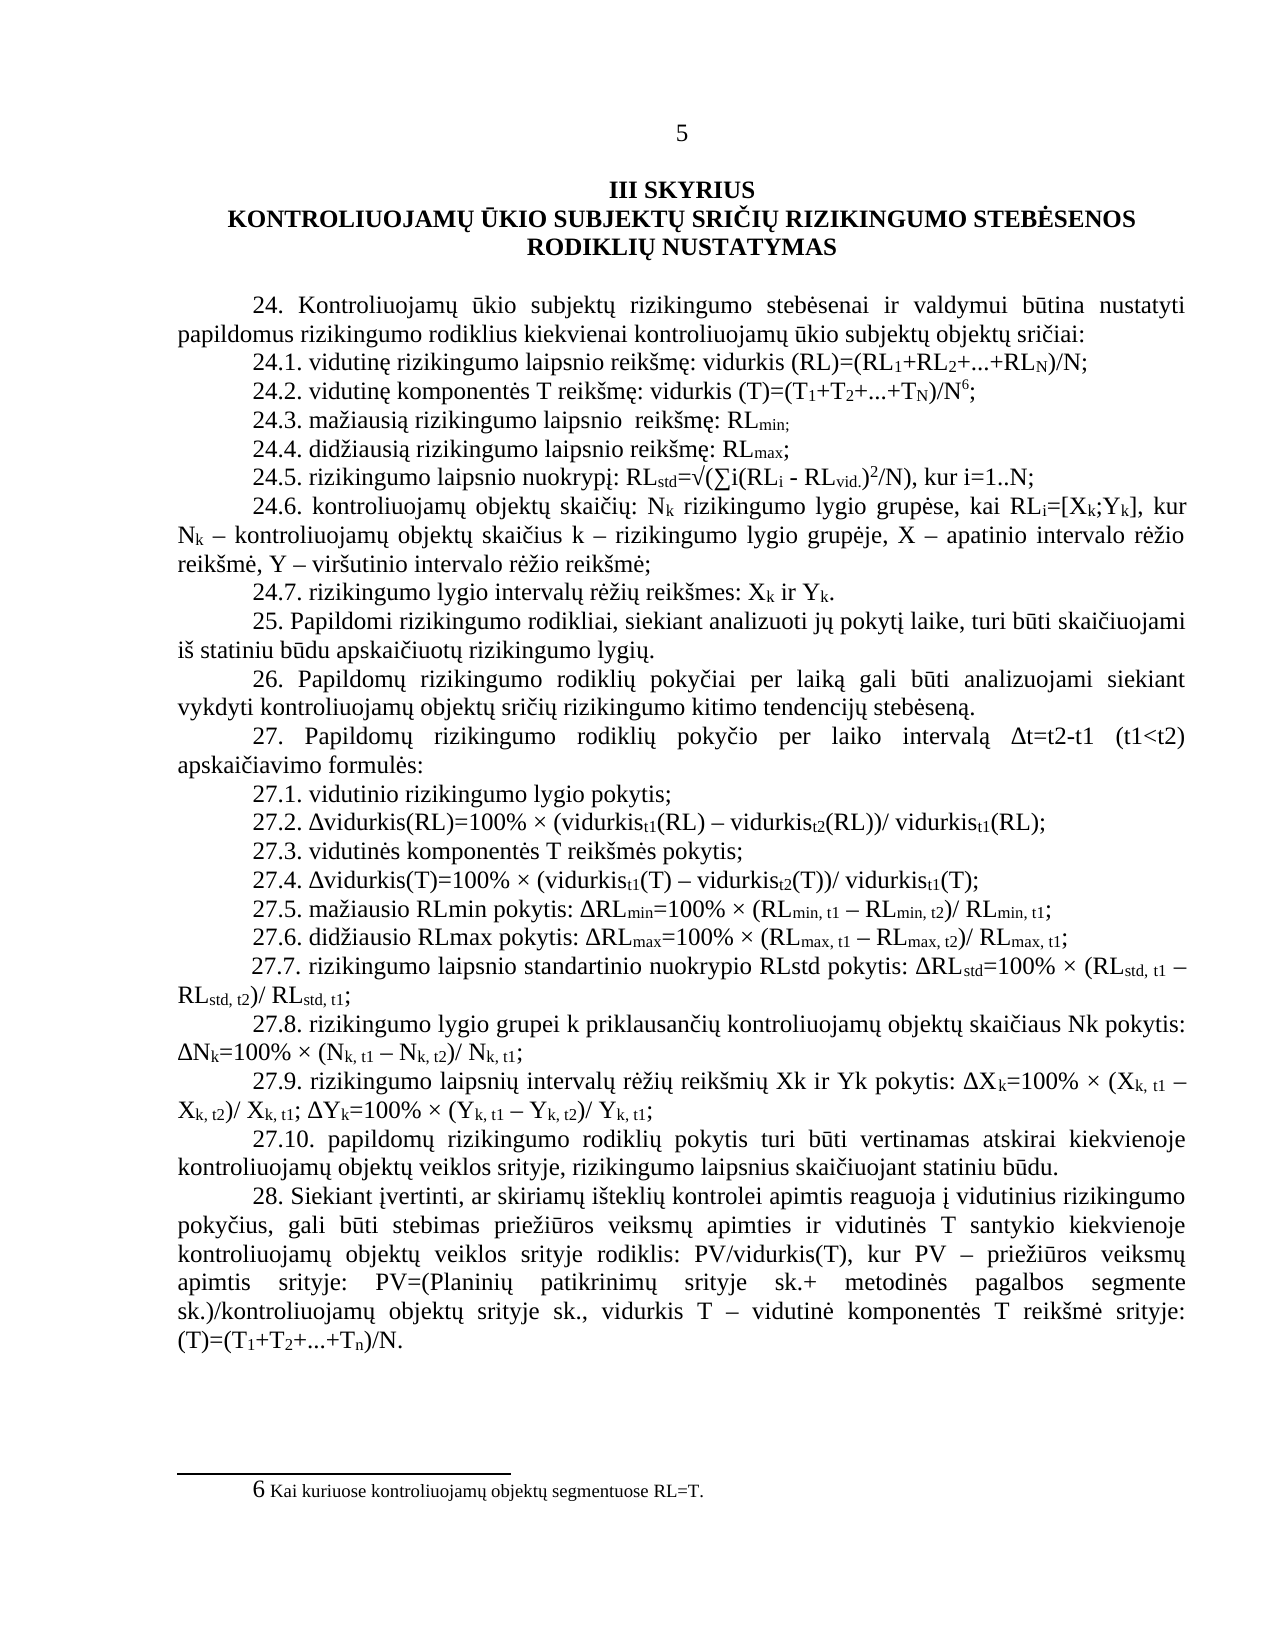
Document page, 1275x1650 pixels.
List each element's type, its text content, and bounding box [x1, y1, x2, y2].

text 24.1. vidutinę rizikingumo laipsnio reikšmę: vidurkis (RL)=(RL1+RL2+...+RLN)/N; [177, 347, 1186, 376]
text 27.3. vidutinės komponentės T reikšmės pokytis; [177, 836, 1186, 865]
text 27.5. mažiausio RLmin pokytis: ∆RLmin=100% × (RLmin, t1 – RLmin, t2)/ RLmin, t1; [177, 894, 1186, 922]
text 24.6. kontroliuojamų objektų skaičių: Nk rizikingumo lygio grupėse, kai RLi=[Xk;Yk], kur Nk – kontroliuojamų objektų skaičius k – rizikingumo lygio grupėje, X – apatinio intervalo rėžio reikšmė, Y – viršutinio intervalo rėžio reikšmė; [177, 491, 1186, 577]
text 27.1. vidutinio rizikingumo lygio pokytis; [177, 779, 1186, 807]
text KONTROLIUOJAMŲ ŪKIO SUBJEKTŲ SRIČIŲ RIZIKINGUMO STEBĖSENOS RODIKLIŲ NUSTATYMAS [177, 204, 1186, 261]
text 28. Siekiant įvertinti, ar skiriamų išteklių kontrolei apimtis reaguoja į vidutinius rizikingumo pokyčius, gali būti stebimas priežiūros veiksmų apimties ir vidutinės T santykio kiekvienoje kontroliuojamų objektų veiklos srityje rodiklis: PV/vidurkis(T), kur PV – priežiūros veiksmų apimtis srityje: PV=(Planinių patikrinimų srityje sk.+ metodinės pagalbos segmente sk.)/kontroliuojamų objektų srityje sk., vidurkis T – vidutinė komponentės T reikšmė srityje: (T)=(T1+T2+...+Tn)/N. [177, 1181, 1186, 1354]
text 24.4. didžiausią rizikingumo laipsnio reikšmę: RLmax; [177, 434, 1186, 462]
text 27.6. didžiausio RLmax pokytis: ∆RLmax=100% × (RLmax, t1 – RLmax, t2)/ RLmax, t1; [177, 922, 1186, 951]
text III SKYRIUS [177, 175, 1186, 204]
text 24. Kontroliuojamų ūkio subjektų rizikingumo stebėsenai ir valdymui būtina nustatyti papildomus rizikingumo rodiklius kiekvienai kontroliuojamų ūkio subjektų objektų sričiai: [177, 290, 1186, 347]
text 27.10. papildomų rizikingumo rodiklių pokytis turi būti vertinamas atskirai kiekvienoje kontroliuojamų objektų veiklos srityje, rizikingumo laipsnius skaičiuojant statiniu būdu. [177, 1124, 1186, 1181]
text 26. Papildomų rizikingumo rodiklių pokyčiai per laiką gali būti analizuojami siekiant vykdyti kontroliuojamų objektų sričių rizikingumo kitimo tendencijų stebėseną. [177, 664, 1186, 721]
text 27.7. rizikingumo laipsnio standartinio nuokrypio RLstd pokytis: ∆RLstd=100% × (RLstd, t1 – RLstd, t2)/ RLstd, t1; [177, 951, 1186, 1009]
text 25. Papildomi rizikingumo rodikliai, siekiant analizuoti jų pokytį laike, turi būti skaičiuojami iš statiniu būdu apskaičiuotų rizikingumo lygių. [177, 606, 1186, 664]
text 24.5. rizikingumo laipsnio nuokrypį: RLstd=√(∑i(RLi - RLvid.)2/N), kur i=1..N; [177, 462, 1186, 491]
text 24.7. rizikingumo lygio intervalų rėžių reikšmes: Xk ir Yk. [177, 577, 1186, 606]
text Kai kuriuose kontroliuojamų objektų segmentuose RL=T. [177, 1474, 1186, 1502]
text 27.9. rizikingumo laipsnių intervalų rėžių reikšmių Xk ir Yk pokytis: ∆Xk=100% × (Xk, t1 – Xk, t2)/ Xk, t1; ∆Yk=100% × (Yk, t1 – Yk, t2)/ Yk, t1; [177, 1066, 1186, 1124]
text 24.3. mažiausią rizikingumo laipsnio reikšmę: RLmin; [177, 405, 1186, 434]
text 27. Papildomų rizikingumo rodiklių pokyčio per laiko intervalą ∆t=t2-t1 (t1<t2) apskaičiavimo formulės: [177, 721, 1186, 779]
text 27.4. ∆vidurkis(T)=100% × (vidurkist1(T) – vidurkist2(T))/ vidurkist1(T); [177, 865, 1186, 894]
text 27.8. rizikingumo lygio grupei k priklausančių kontroliuojamų objektų skaičiaus Nk pokytis: ∆Nk=100% × (Nk, t1 – Nk, t2)/ Nk, t1; [177, 1009, 1186, 1066]
text 27.2. ∆vidurkis(RL)=100% × (vidurkist1(RL) – vidurkist2(RL))/ vidurkist1(RL); [177, 807, 1186, 836]
text 24.2. vidutinę komponentės T reikšmę: vidurkis (T)=(T1+T2+...+TN)/N; [177, 376, 1186, 405]
